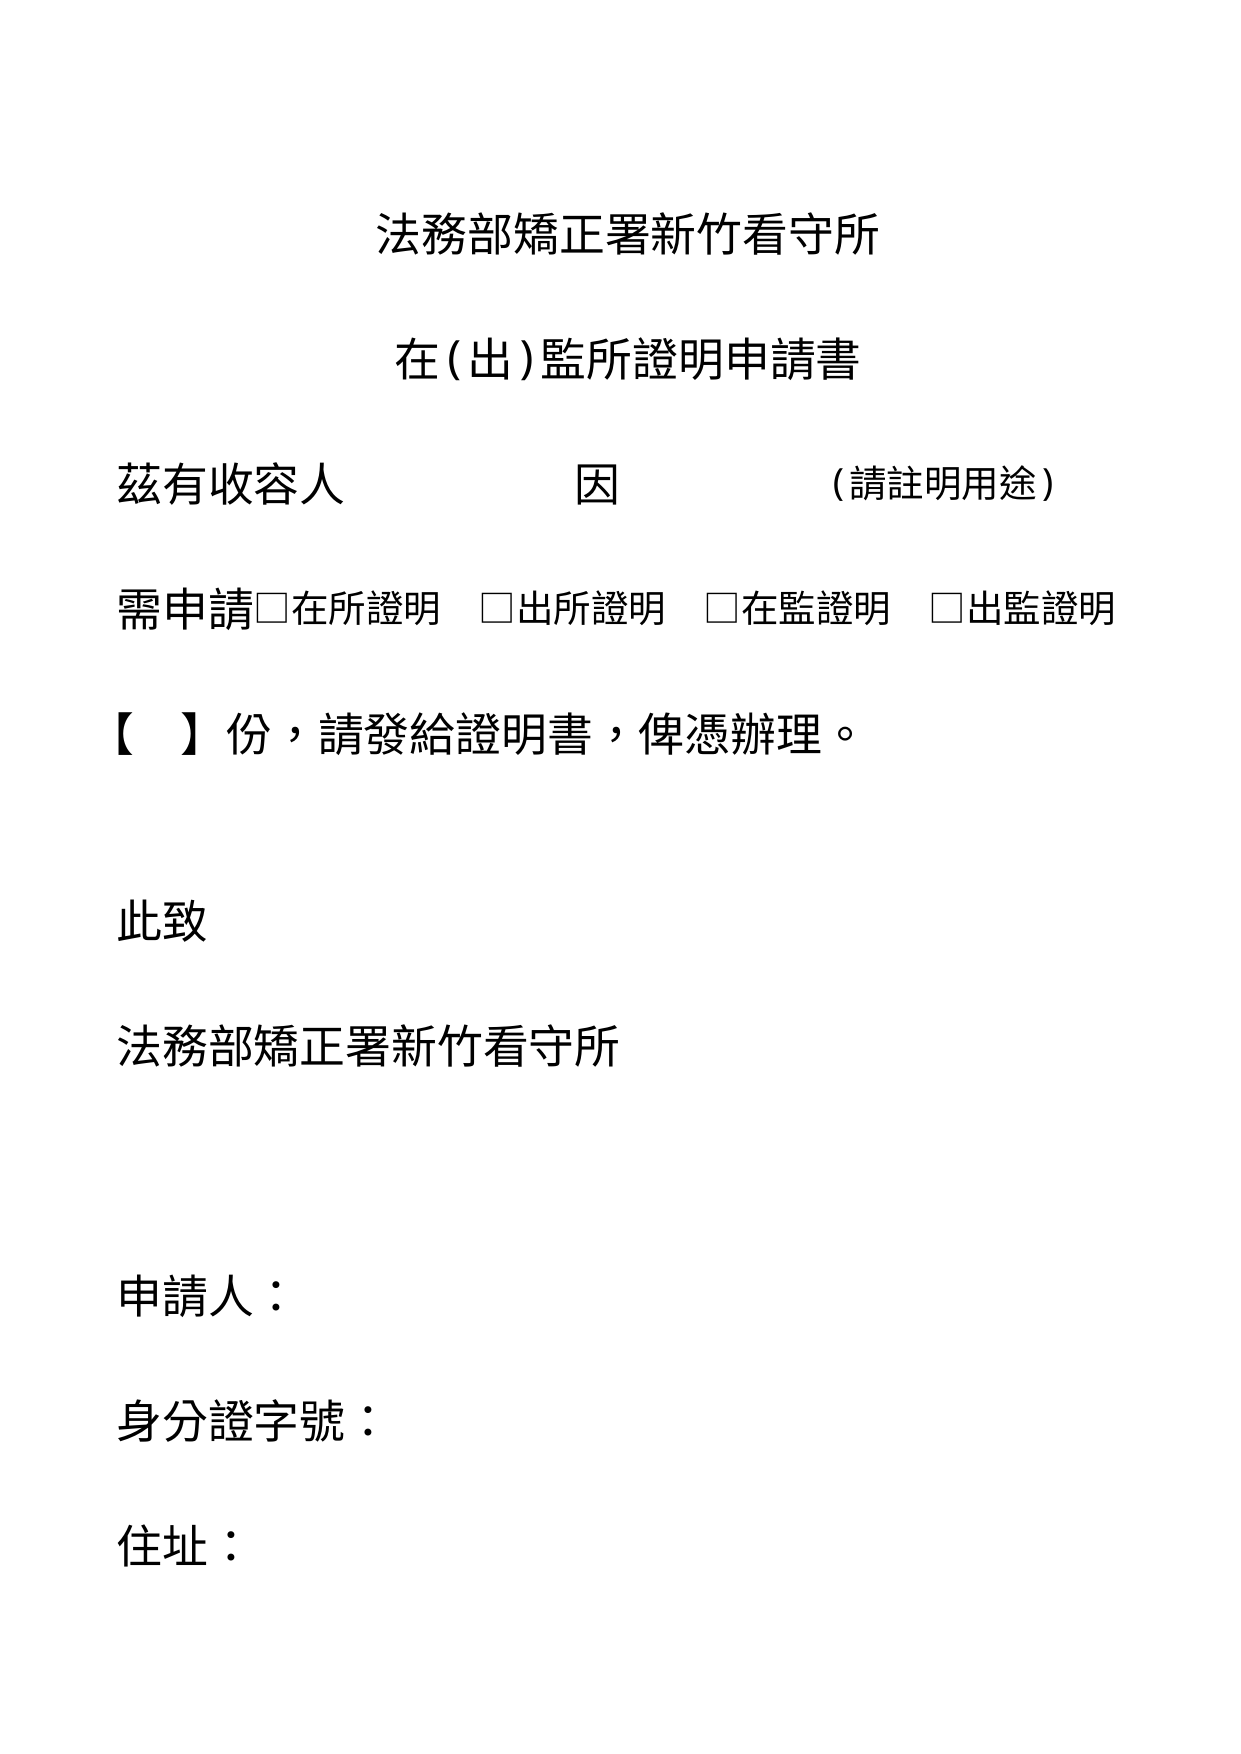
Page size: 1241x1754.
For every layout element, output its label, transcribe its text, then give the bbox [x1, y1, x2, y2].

text 茲有收容人 因 (請註明用途) [89, 408, 1167, 533]
text 此致 [89, 846, 1167, 971]
text 需申請□在所證明 □出所證明 □在監證明 □出監證明 [89, 533, 1167, 658]
text 身分證字號： [89, 1346, 1167, 1471]
text 在(出)監所證明申請書 [89, 283, 1167, 408]
text 法務部矯正署新竹看守所 [89, 971, 1167, 1096]
text 申請人： [89, 1221, 1167, 1346]
text 【 】份，請發給證明書，俾憑辦理。 [89, 658, 1167, 783]
text 法務部矯正署新竹看守所 [74, 158, 1167, 283]
text 住址： [89, 1471, 1167, 1596]
